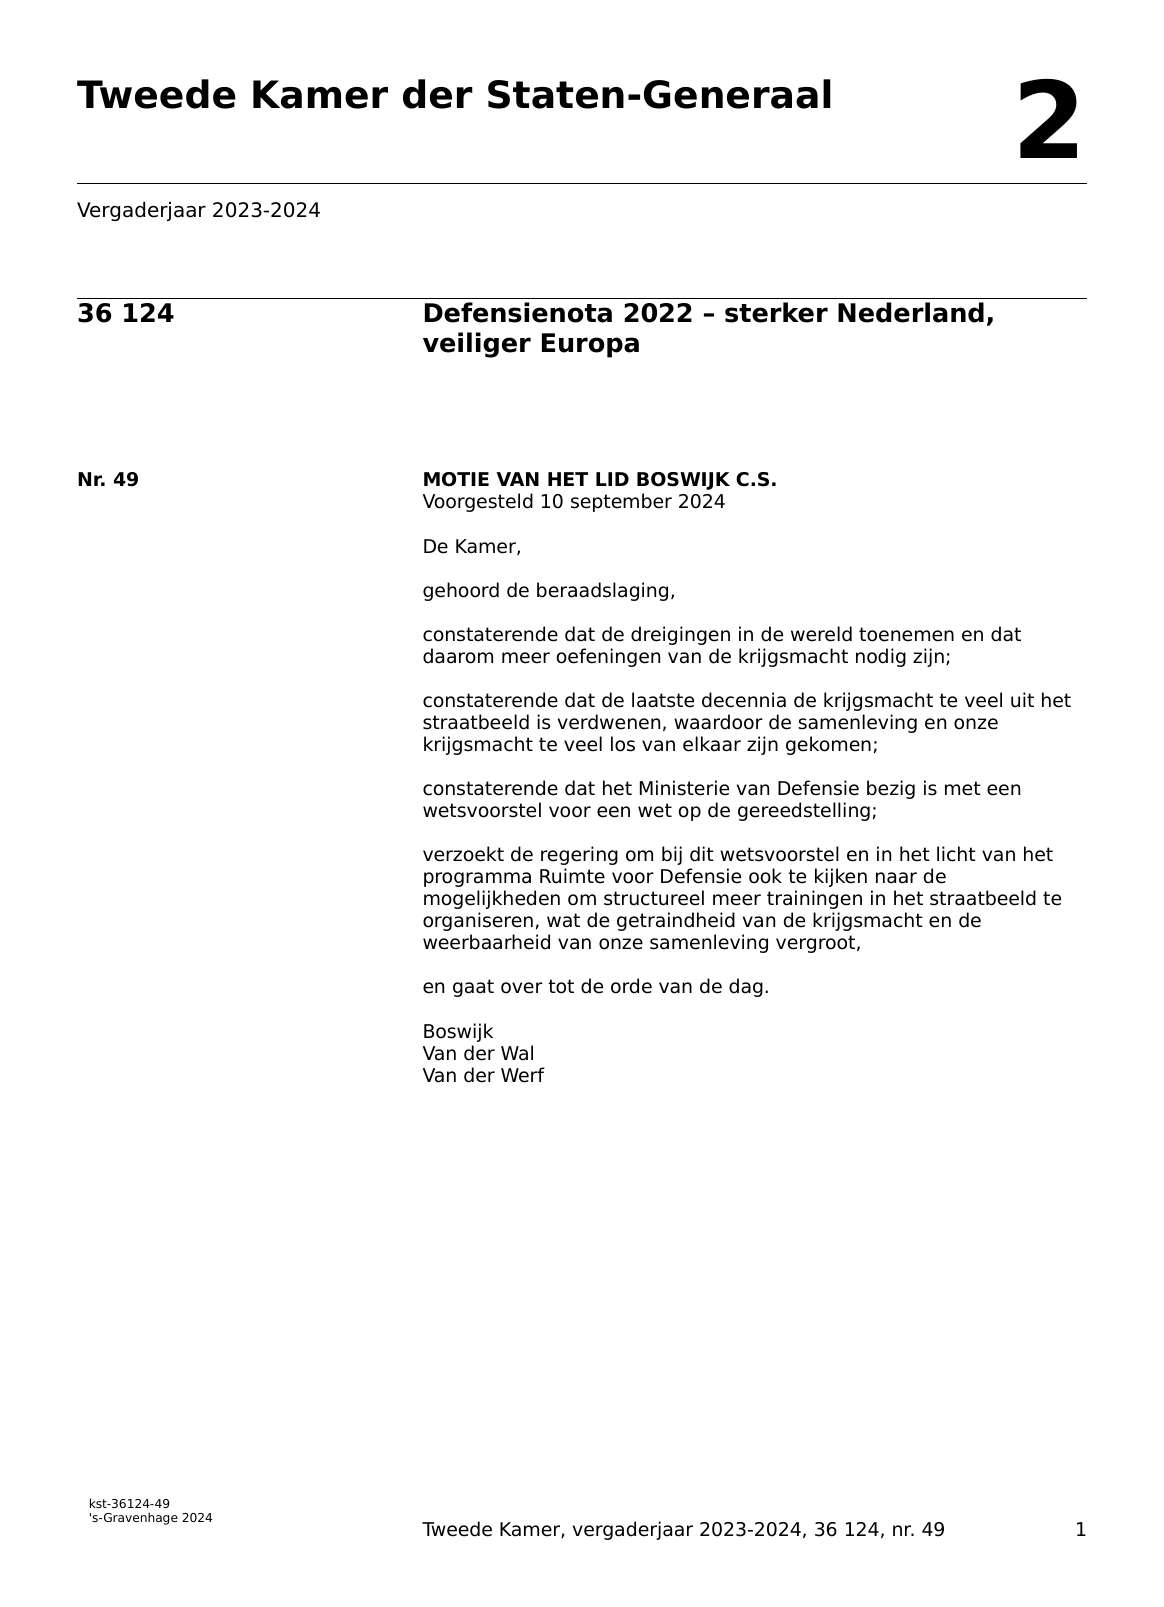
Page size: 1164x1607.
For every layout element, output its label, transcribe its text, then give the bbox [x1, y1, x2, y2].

text constaterende dat de laatste decennia de krijgsmacht te veel uit het straatbeeld is verdwenen, waardoor de samenleving en onze krijgsmacht te veel los van elkaar zijn gekomen; [422, 690, 1087, 756]
text De Kamer, [422, 536, 1087, 557]
table_header 2 [886, 59, 1087, 183]
text verzoekt de regering om bij dit wetsvoorstel en in het licht van het programma Ruimte voor Defensie ook te kijken naar de mogelijkheden om structureel meer trainingen in het straatbeeld te organiseren, wat de getraindheid van de krijgsmacht en de weerbaarheid van onze samenleving vergroot, [422, 844, 1087, 954]
text Boswijk [422, 1021, 1087, 1042]
text Voorgesteld 10 september 2024 [422, 491, 1087, 513]
text kst-36124-49 [88, 1497, 323, 1511]
text Van der Wal [422, 1042, 1087, 1064]
text constaterende dat de dreigingen in de wereld toenemen en dat daarom meer oefeningen van de krijgsmacht nodig zijn; [422, 624, 1087, 668]
text gehoord de beraadslaging, [422, 580, 1087, 602]
subtitle 36 124 Defensienota 2022 – sterker Nederland, veiliger Europa [77, 299, 1087, 358]
text constaterende dat het Ministerie van Defensie bezig is met een wetsvoorstel voor een wet op de gereedstelling; [422, 778, 1087, 822]
table_header Tweede Kamer der Staten-Generaal [77, 59, 886, 183]
text en gaat over tot de orde van de dag. [422, 976, 1087, 998]
text 's-Gravenhage 2024 [88, 1511, 323, 1525]
table_cell Vergaderjaar 2023-2024 [77, 184, 1087, 298]
text Van der Werf [422, 1064, 1087, 1086]
subtitle Nr. 49 MOTIE VAN HET LID BOSWIJK C.S. [77, 469, 1087, 491]
